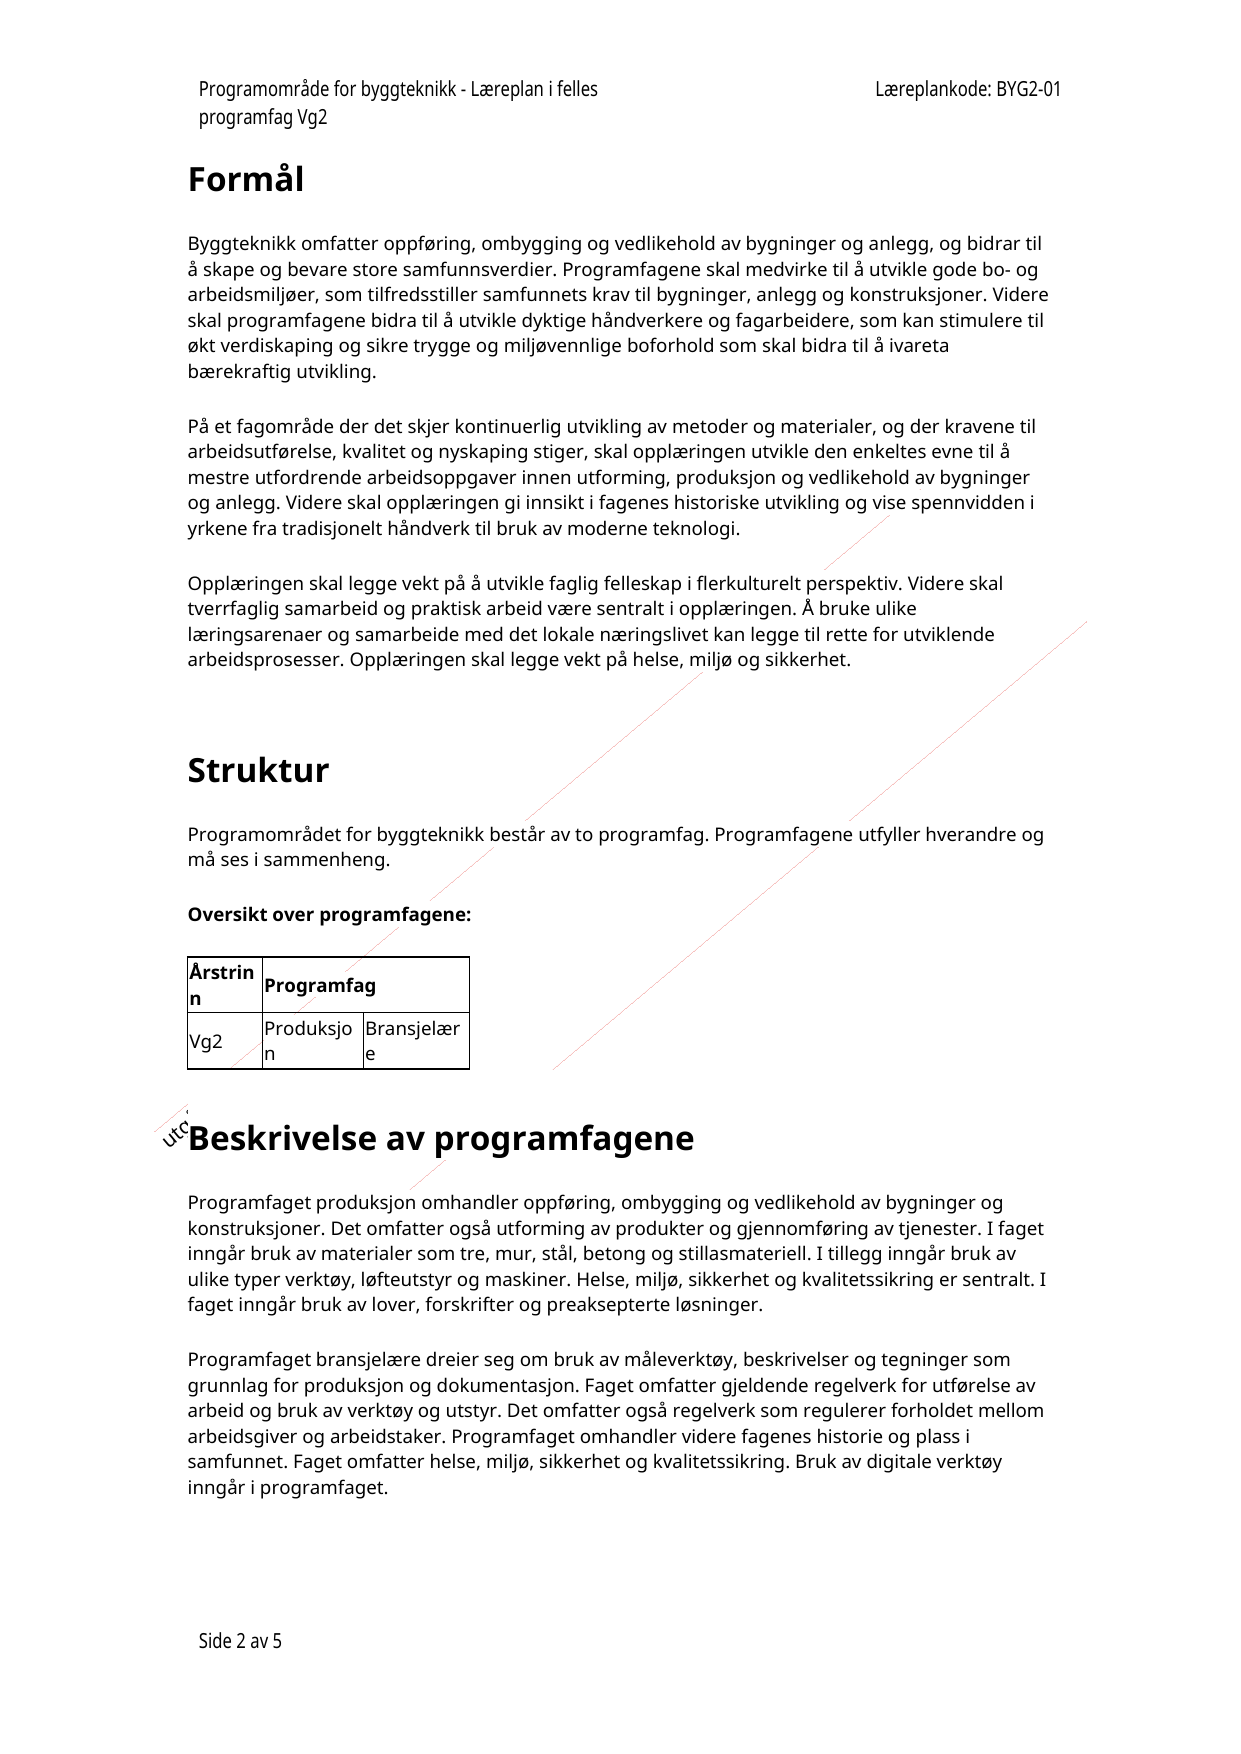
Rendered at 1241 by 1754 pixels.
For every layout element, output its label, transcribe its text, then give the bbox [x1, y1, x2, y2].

table_cell Vg2 [188, 1013, 262, 1068]
subtitle Struktur [561, 701, 990, 792]
subtitle Struktur [338, 701, 666, 792]
text Programområdet for byggteknikk består av to programfag. Programfagene utfyller hverandre og må ses i sammenheng. [466, 847, 816, 872]
table_header Programfag [299, 958, 469, 1012]
text Programområdet for byggteknikk består av to programfag. Programfagene utfyller hverandre og må ses i sammenheng. [395, 847, 492, 872]
text Programfaget bransjelære dreier seg om bruk av måleverktøy, beskrivelser og tegninger som grunnlag for produksjon og dokumentasjon. Faget omfatter gjeldende regelverk for utførelse av arbeid og bruk av verktøy og utstyr. Det omfatter også regelverk som regulerer forholdet mellom arbeidsgiver og arbeidstaker. Programfaget omhandler videre fagenes historie og plass i samfunnet. Faget omfatter helse, miljø, sikkerhet og kvalitetssikring. Bruk av digitale verktøy inngår i programfaget. [187, 1346, 1053, 1499]
table_header Programfag [263, 958, 360, 1012]
text Programfaget produksjon omhandler oppføring, ombygging og vedlikehold av bygninger og konstruksjoner. Det omfatter også utforming av produkter og gjennomføring av tjenester. I faget inngår bruk av materialer som tre, mur, stål, betong og stillasmateriell. I tillegg inngår bruk av ulike typer verktøy, løfteutstyr og maskiner. Helse, miljø, sikkerhet og kvalitetssikring er sentralt. I faget inngår bruk av lover, forskrifter og preaksepterte løsninger. [411, 1189, 1053, 1317]
text Byggteknikk omfatter oppføring, ombygging og vedlikehold av bygninger og anlegg, og bidrar til å skape og bevare store samfunnsverdier. Programfagene skal medvirke til å utvikle gode bo- og arbeidsmiljøer, som tilfredsstiller samfunnets krav til bygninger, anlegg og konstruksjoner. Videre skal programfagene bidra til å utvikle dyktige håndverkere og fagarbeidere, som kan stimulere til økt verdiskaping og sikre trygge og miljøvennlige boforhold som skal bidra til å ivareta bærekraftig utvikling. [377, 231, 1053, 384]
text Programområdet for byggteknikk består av to programfag. Programfagene utfyller hverandre og må ses i sammenheng. [790, 821, 1053, 872]
text Oversikt over programfagene: [472, 901, 752, 927]
text Oversikt over programfagene: [724, 901, 1053, 927]
subtitle Struktur [885, 701, 1053, 792]
text På et fagområde der det skjer kontinuerlig utvikling av metoder og materialer, og der kravene til arbeidsutførelse, kvalitet og nyskaping stiger, skal opplæringen utvikle den enkeltes evne til å mestre utfordrende arbeidsoppgaver innen utforming, produksjon og vedlikehold av bygninger og anlegg. Videre skal opplæringen gi innsikt i fagenes historiske utvikling og vise spennvidden i yrkene fra tradisjonelt håndverk til bruk av moderne teknologi. [187, 413, 1053, 541]
subtitle Formål [313, 156, 1053, 202]
subtitle Beskrivelse av programfagene [554, 1069, 1053, 1160]
text Opplæringen skal legge vekt på å utvikle faglig felleskap i flerkulturelt perspektiv. Videre skal tverrfaglig samarbeid og praktisk arbeid være sentralt i opplæringen. Å bruke ulike læringsarenaer og samarbeide med det lokale næringslivet kan legge til rette for utviklende arbeidsprosesser. Opplæringen skal legge vekt på helse, miljø og sikkerhet. [851, 570, 1053, 672]
